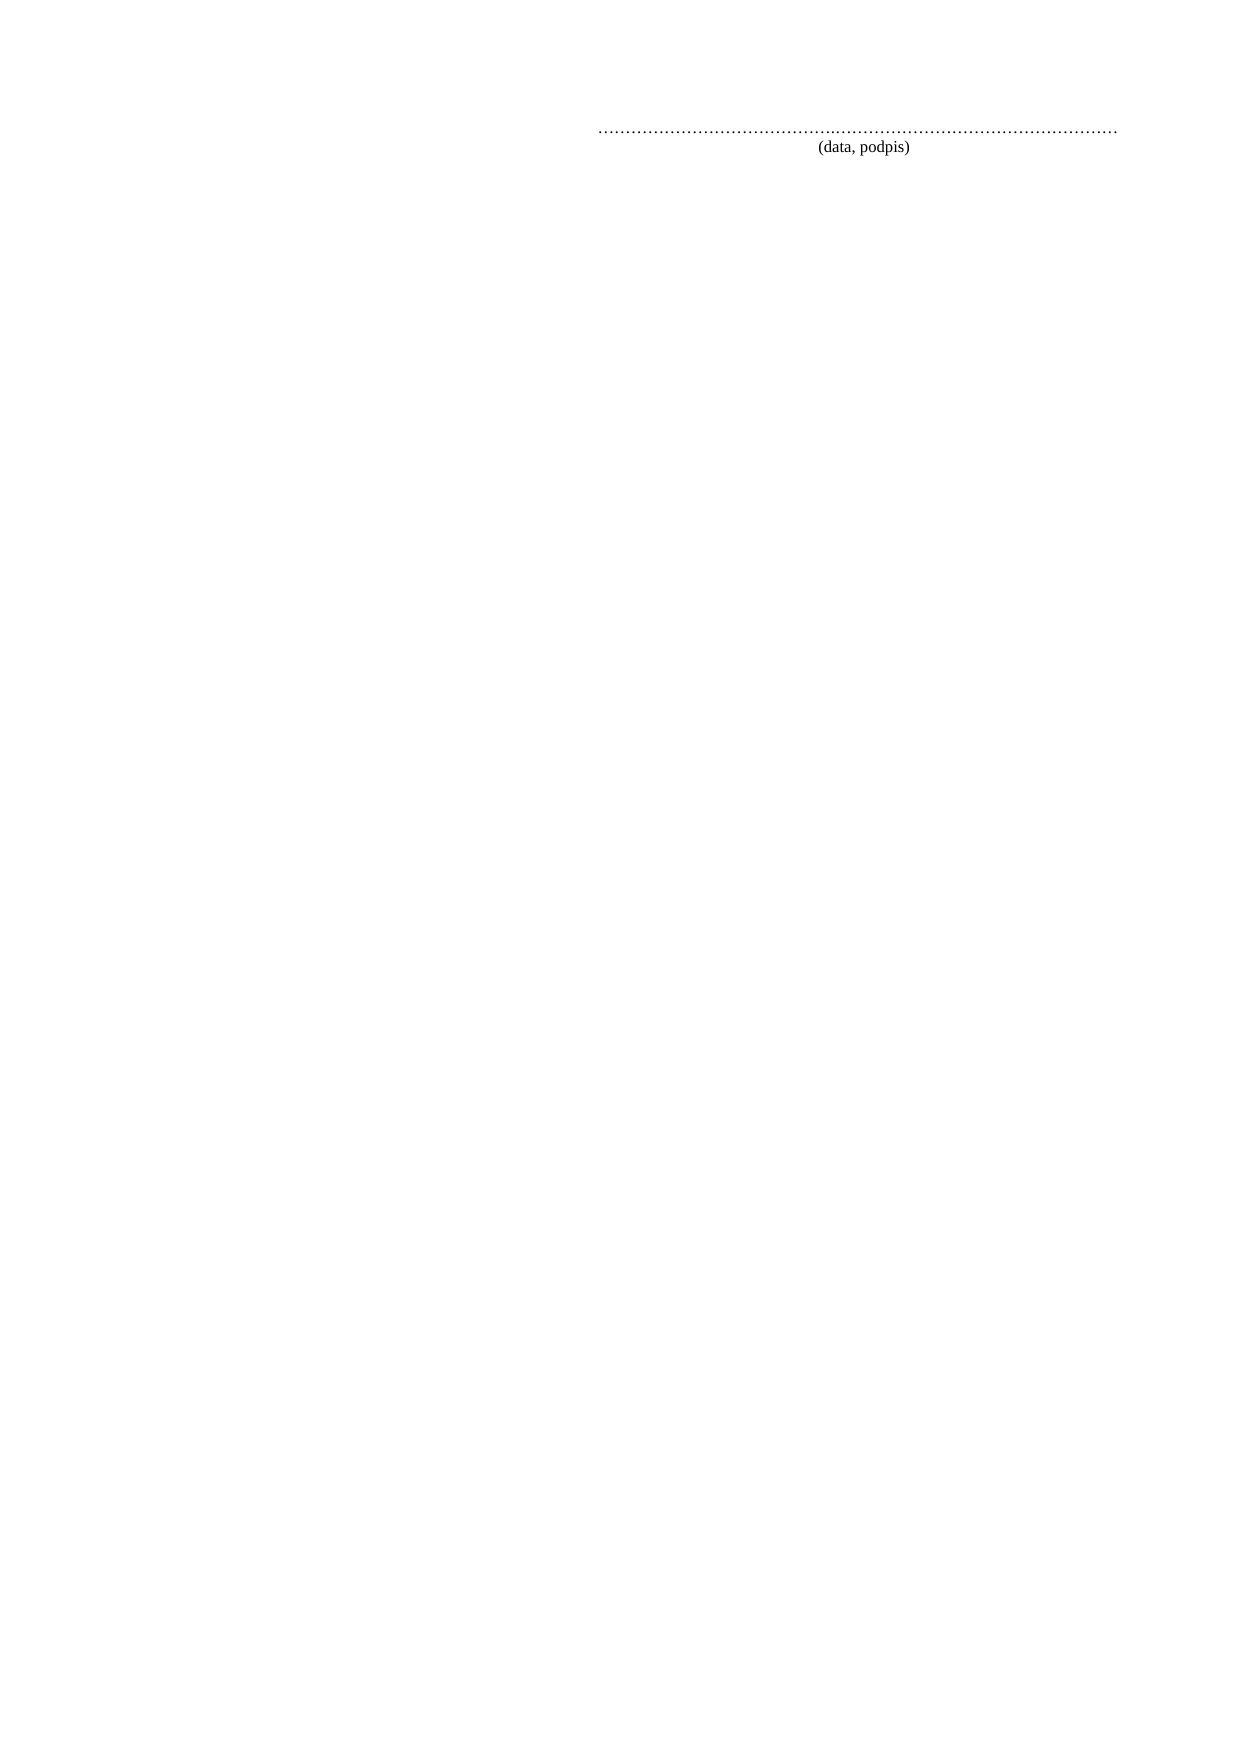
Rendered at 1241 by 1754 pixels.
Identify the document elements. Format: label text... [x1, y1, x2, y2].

text …………………………………….…………………………………………… [118, 118, 1122, 137]
text (data, podpis) [118, 137, 1122, 156]
